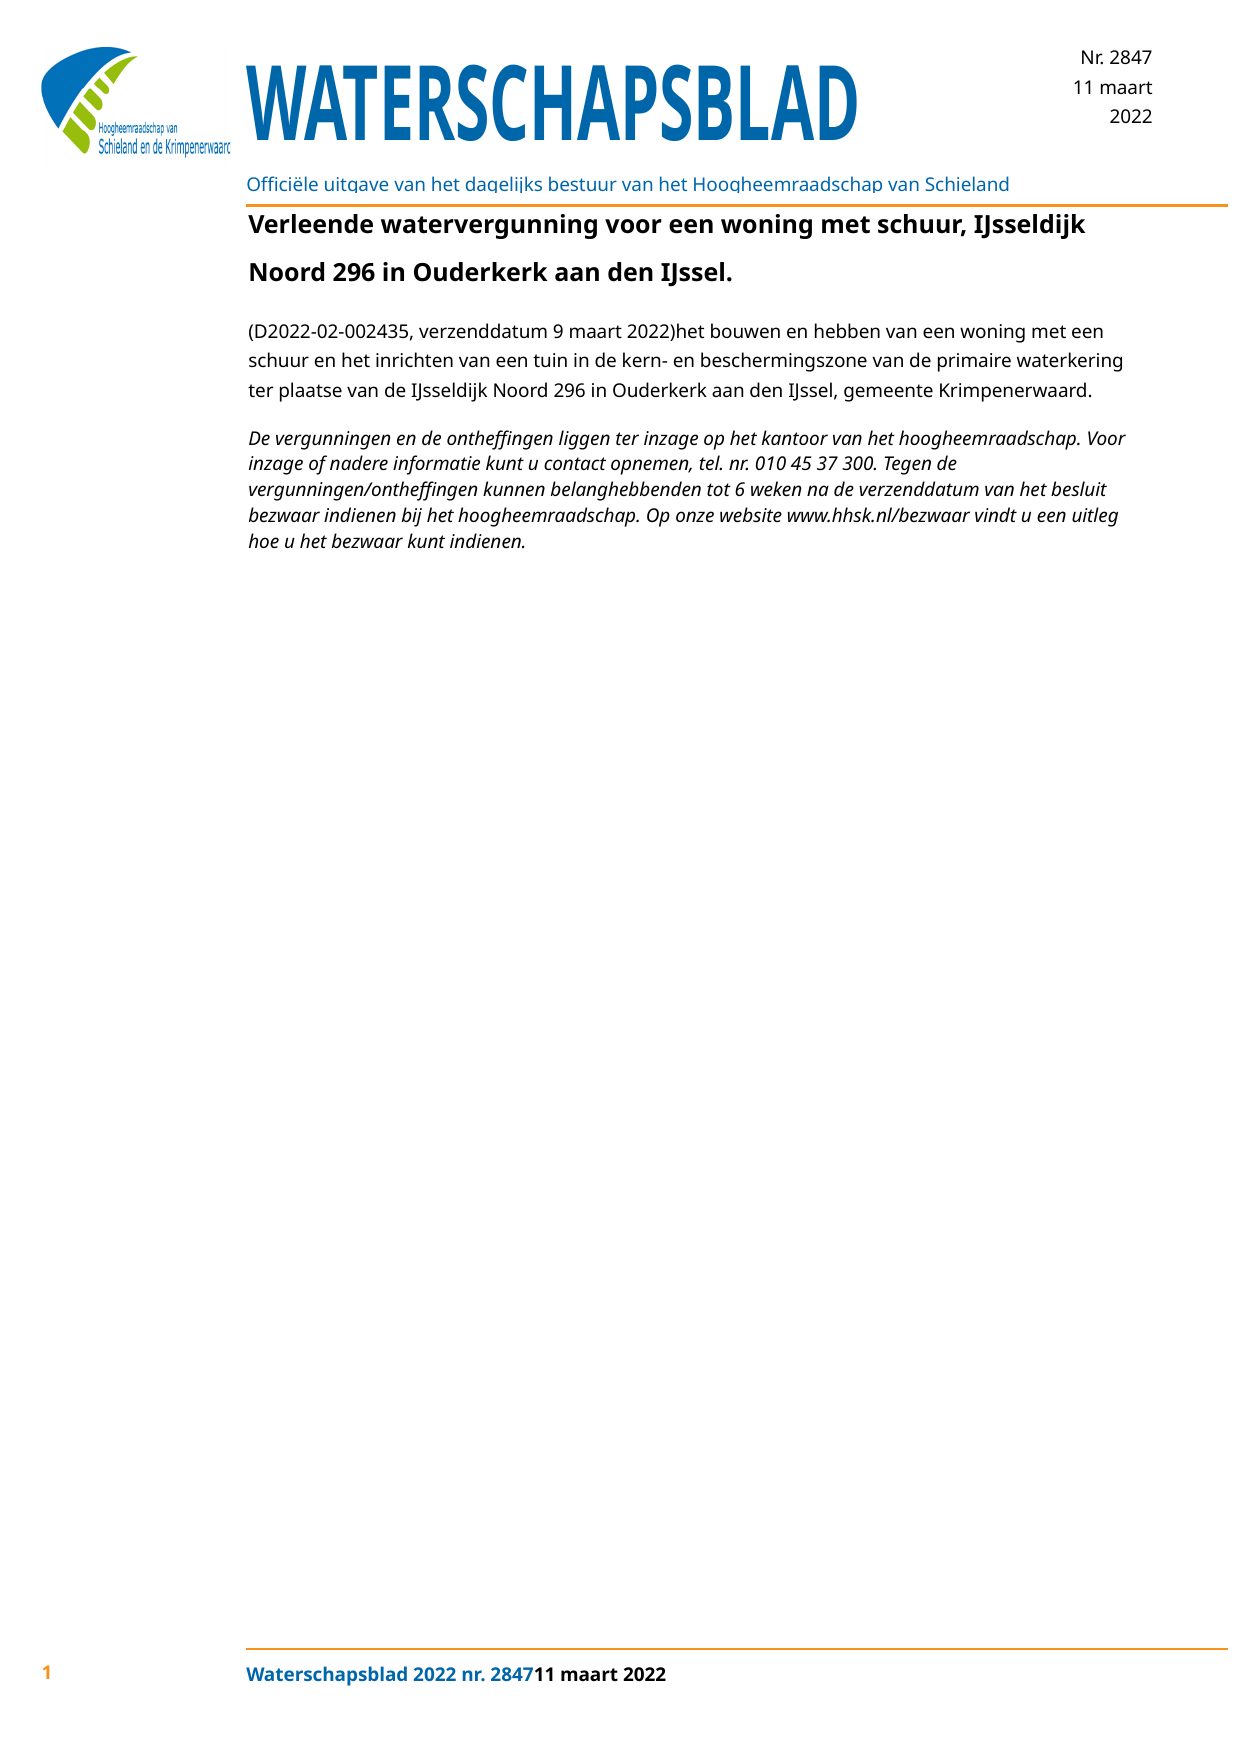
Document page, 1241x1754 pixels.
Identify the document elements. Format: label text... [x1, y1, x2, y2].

text De vergunningen en de ontheffingen liggen ter inzage op het kantoor van het hoogheemraadschap. Voor inzage of nadere informatie kunt u contact opnemen, tel. nr. 010 45 37 300. Tegen de vergunningen/ontheffingen kunnen belanghebbenden tot 6 weken na de verzenddatum van het besluit bezwaar indienen bij het hoogheemraadschap. Op onze website www.hhsk.nl/bezwaar vindt u een uitleg hoe u het bezwaar kunt indienen. [248, 425, 1152, 553]
text (D2022-02-002435, verzenddatum 9 maart 2022)het bouwen en hebben van een woning met een schuur en het inrichten van een tuin in de kern- en beschermingszone van de primaire waterkering ter plaatse van de IJsseldijk Noord 296 in Ouderkerk aan den IJssel, gemeente Krimpenerwaard. [248, 318, 1152, 403]
text Verleende watervergunning voor een woning met schuur, IJsseldijk Noord 296 in Ouderkerk aan den IJssel. [248, 207, 1152, 288]
picture [41, 47, 231, 172]
